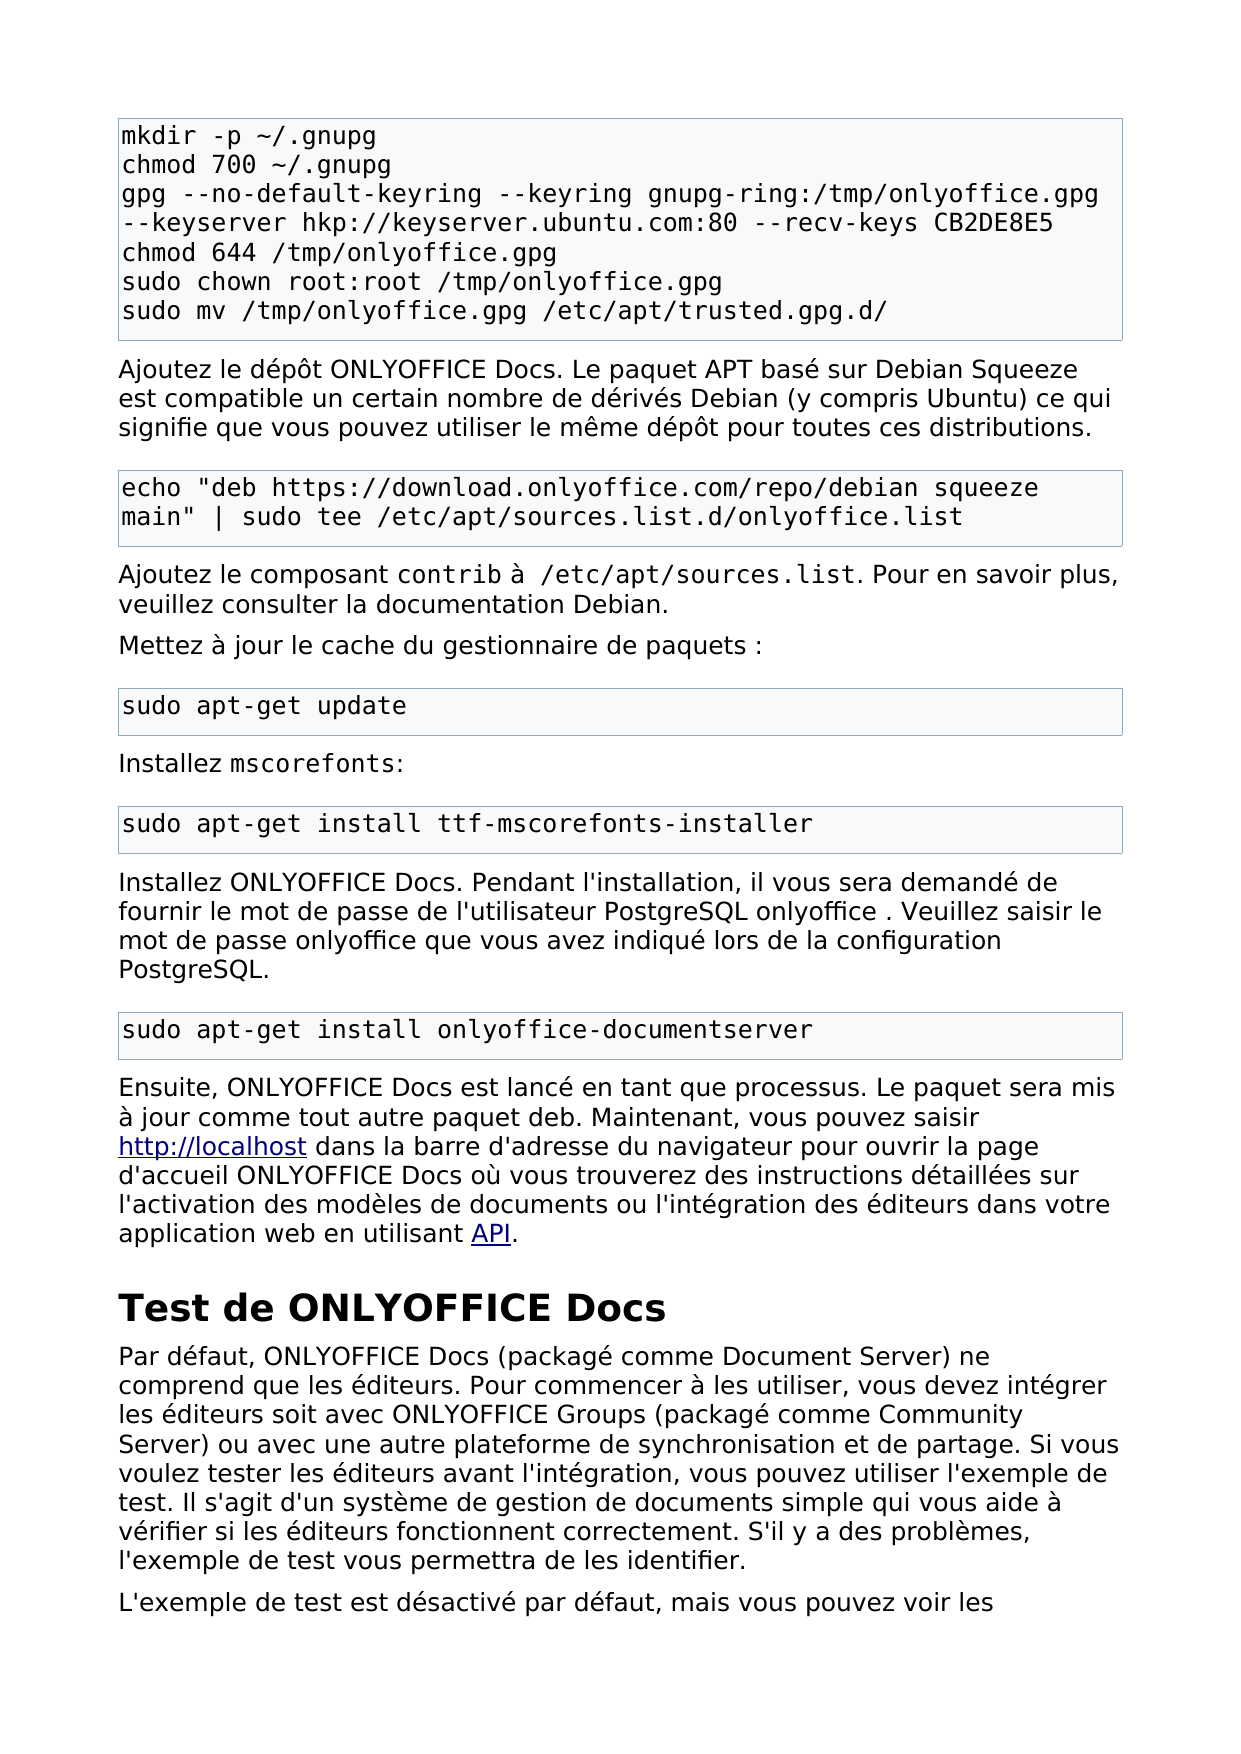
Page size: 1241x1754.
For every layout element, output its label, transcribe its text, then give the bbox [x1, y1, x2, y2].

text Ensuite, ONLYOFFICE Docs est lancé en tant que processus. Le paquet sera mis à jour comme tout autre paquet deb. Maintenant, vous pouvez saisir http://localhost dans la barre d'adresse du navigateur pour ouvrir la page d'accueil ONLYOFFICE Docs où vous trouverez des instructions détaillées sur l'activation des modèles de documents ou l'intégration des éditeurs dans votre application web en utilisant API. [118, 1074, 1122, 1249]
text Mettez à jour le cache du gestionnaire de paquets : [118, 631, 1122, 661]
text Installez mscorefonts: [118, 750, 1122, 779]
text Ajoutez le composant contrib à /etc/apt/sources.list. Pour en savoir plus, veuillez consulter la documentation Debian. [118, 561, 1122, 619]
text Ajoutez le dépôt ONLYOFFICE Docs. Le paquet APT basé sur Debian Squeeze est compatible un certain nombre de dérivés Debian (y compris Ubuntu) ce qui signifie que vous pouvez utiliser le même dépôt pour toutes ces distributions. [118, 355, 1122, 442]
table_header sudo apt-get install ttf-mscorefonts-installer [119, 807, 1122, 853]
text Installez ONLYOFFICE Docs. Pendant l'installation, il vous sera demandé de fournir le mot de passe de l'utilisateur PostgreSQL onlyoffice . Veuillez saisir le mot de passe onlyoffice que vous avez indiqué lors de la configuration PostgreSQL. [118, 868, 1122, 984]
subtitle Test de ONLYOFFICE Docs [118, 1286, 1122, 1330]
table_header echo "deb https://download.onlyoffice.com/repo/debian squeeze main" | sudo tee /etc/apt/sources.list.d/onlyoffice.list [119, 471, 1122, 546]
text Par défaut, ONLYOFFICE Docs (packagé comme Document Server) ne comprend que les éditeurs. Pour commencer à les utiliser, vous devez intégrer les éditeurs soit avec ONLYOFFICE Groups (packagé comme Community Server) ou avec une autre plateforme de synchronisation et de partage. Si vous voulez tester les éditeurs avant l'intégration, vous pouvez utiliser l'exemple de test. Il s'agit d'un système de gestion de documents simple qui vous aide à vérifier si les éditeurs fonctionnent correctement. S'il y a des problèmes, l'exemple de test vous permettra de les identifier. [118, 1342, 1122, 1576]
text L'exemple de test est désactivé par défaut, mais vous pouvez voir les [118, 1588, 1122, 1617]
table_header sudo apt-get install onlyoffice-documentserver [119, 1013, 1122, 1059]
table_header mkdir -p ~/.gnupg chmod 700 ~/.gnupg gpg --no-default-keyring --keyring gnupg-ring:/tmp/onlyoffice.gpg --keyserver hkp://keyserver.ubuntu.com:80 --recv-keys CB2DE8E5 chmod 644 /tmp/onlyoffice.gpg sudo chown root:root /tmp/onlyoffice.gpg sudo mv /tmp/onlyoffice.gpg /etc/apt/trusted.gpg.d/ [119, 119, 1122, 340]
table_header sudo apt-get update [119, 689, 1122, 735]
